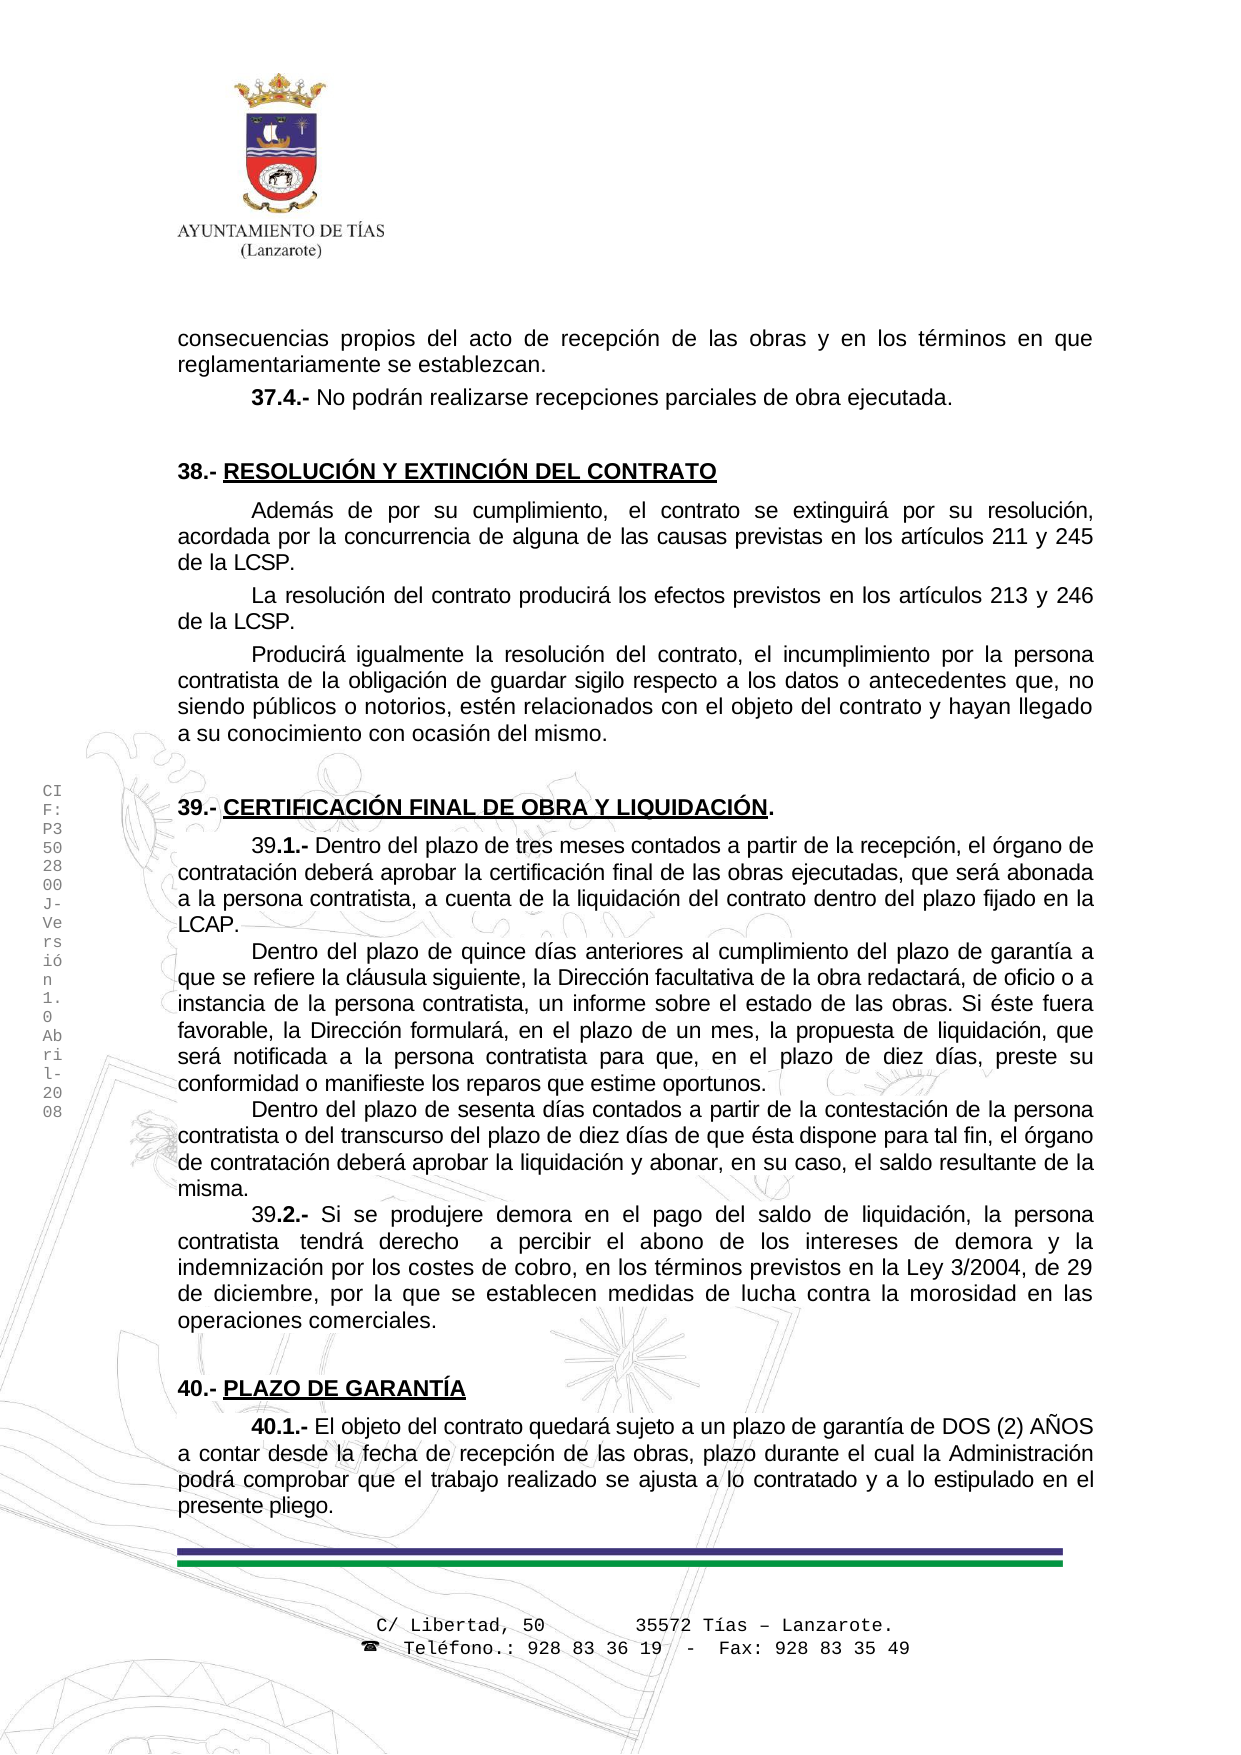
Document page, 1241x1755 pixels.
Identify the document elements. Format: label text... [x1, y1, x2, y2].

text Dentro del plazo de quince días anteriores al cumplimiento del plazo de garantía a que se refiere la cláusula siguiente, la Dirección facultativa de la obra redactará, de oficio o a instancia de la persona contratista, un informe sobre el estado de las obras. Si éste fuera favorable, la Dirección formulará, en el plazo de un mes, la propuesta de liquidación, que será notificada a la persona contratista para que, en el plazo de diez días, preste su conformidad o manifieste los reparos que estime oportunos. [995, 959, 1094, 1096]
subtitle 39.- CERTIFICACIÓN FINAL DE OBRA Y LIQUIDACIÓN. [995, 793, 1107, 820]
text  Teléfono.: 928 83 36 19 - Fax: 928 83 35 49 [995, 1637, 1107, 1660]
text C/ Libertad, 50 35572 Tías – Lanzarote. [995, 1615, 1107, 1637]
text CIF: P3502800J-Versión 1.0 Abril-2008 [42, 783, 63, 1122]
text Producirá igualmente la resolución del contrato, el incumplimiento por la persona contratista de la obligación de guardar sigilo respecto a los datos o antecedentes que, no siendo públicos o notorios, estén relacionados con el objeto del contrato y hayan llegado a su conocimiento con ocasión del mismo. [177, 641, 1094, 746]
text Además de por su cumplimiento, el contrato se extinguirá por su resolución, acordada por la concurrencia de alguna de las causas previstas en los artículos 211 y 245 de la LCSP. [177, 497, 1094, 576]
text 37.4.- No podrán realizarse recepciones parciales de obra ejecutada. [251, 384, 1107, 410]
text consecuencias propios del acto de recepción de las obras y en los términos en que reglamentariamente se establezcan. [177, 325, 1094, 378]
subtitle 38.- RESOLUCIÓN Y EXTINCIÓN DEL CONTRATO [177, 458, 1107, 484]
text 39.2.- Si se produjere demora en el pago del saldo de liquidación, la persona contratista tendrá derecho a percibir el abono de los intereses de demora y la indemnización por los costes de cobro, en los términos previstos en la Ley 3/2004, de 29 de diciembre, por la que se establecen medidas de lucha contra la morosidad en las operaciones comerciales. [995, 1222, 1094, 1333]
text La resolución del contrato producirá los efectos previstos en los artículos 213 y 246 de la LCSP. [177, 582, 1094, 635]
subtitle 40.- PLAZO DE GARANTÍA [995, 1374, 1107, 1401]
text 40.1.- El objeto del contrato quedará sujeto a un plazo de garantía de DOS (2) AÑOS a contar desde la fecha de recepción de las obras, plazo durante el cual la Administración podrá comprobar que el trabajo realizado se ajusta a lo contratado y a lo estipulado en el presente pliego. [995, 1413, 1094, 1519]
